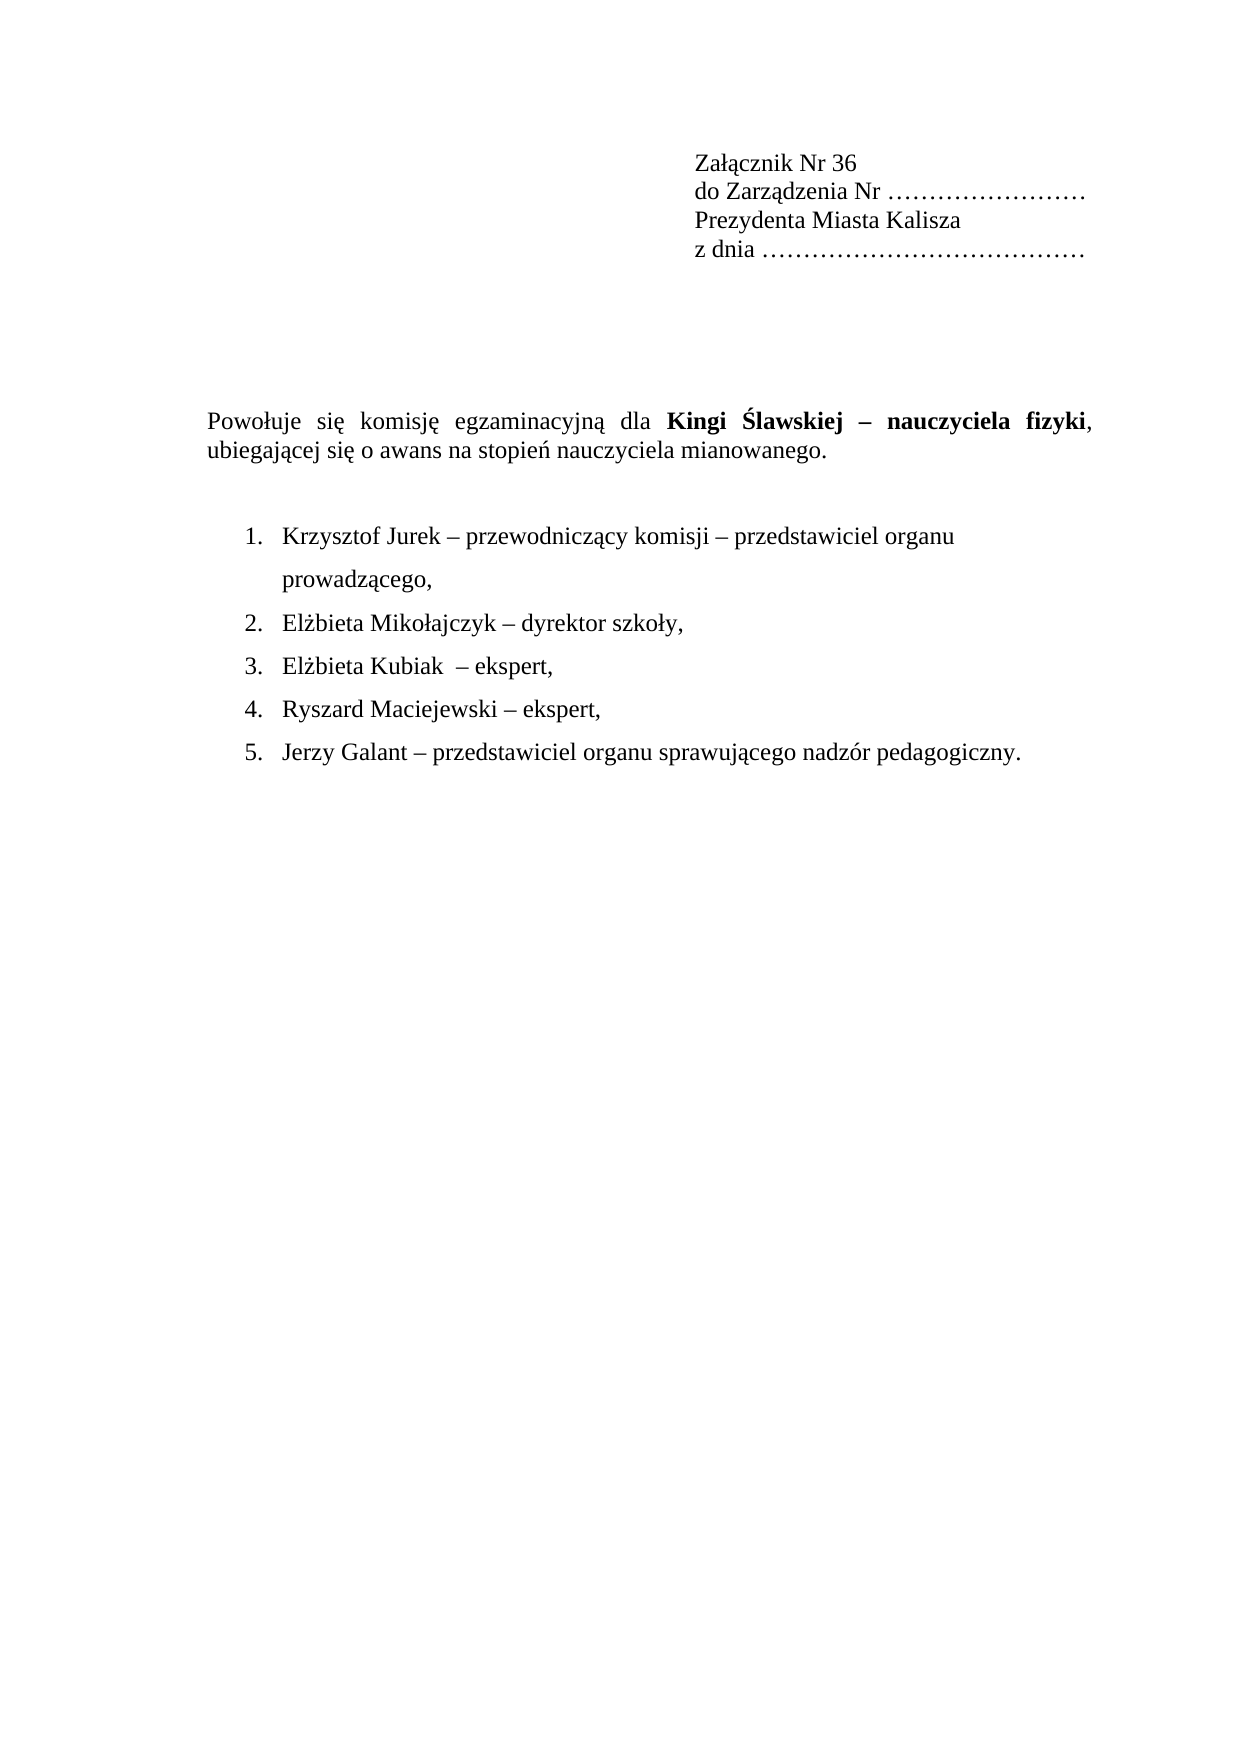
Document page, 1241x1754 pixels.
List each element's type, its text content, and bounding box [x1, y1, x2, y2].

text z dnia ………………………………… [207, 234, 1092, 263]
list Ryszard Maciejewski – ekspert, [244, 694, 1092, 723]
text Załącznik Nr 36 [207, 148, 1092, 176]
text Powołuje się komisję egzaminacyjną dla Kingi Ślawskiej – nauczyciela fizyki, ubiegającej się o awans na stopień nauczyciela mianowanego. [207, 406, 1092, 464]
list Elżbieta Kubiak – ekspert, [244, 651, 1092, 679]
list Krzysztof Jurek – przewodniczący komisji – przedstawiciel organu prowadzącego, [244, 521, 1092, 593]
list Elżbieta Mikołajczyk – dyrektor szkoły, [244, 608, 1092, 636]
text Prezydenta Miasta Kalisza [207, 205, 1092, 234]
list Jerzy Galant – przedstawiciel organu sprawującego nadzór pedagogiczny. [244, 737, 1092, 766]
text do Zarządzenia Nr …………………… [207, 176, 1092, 205]
